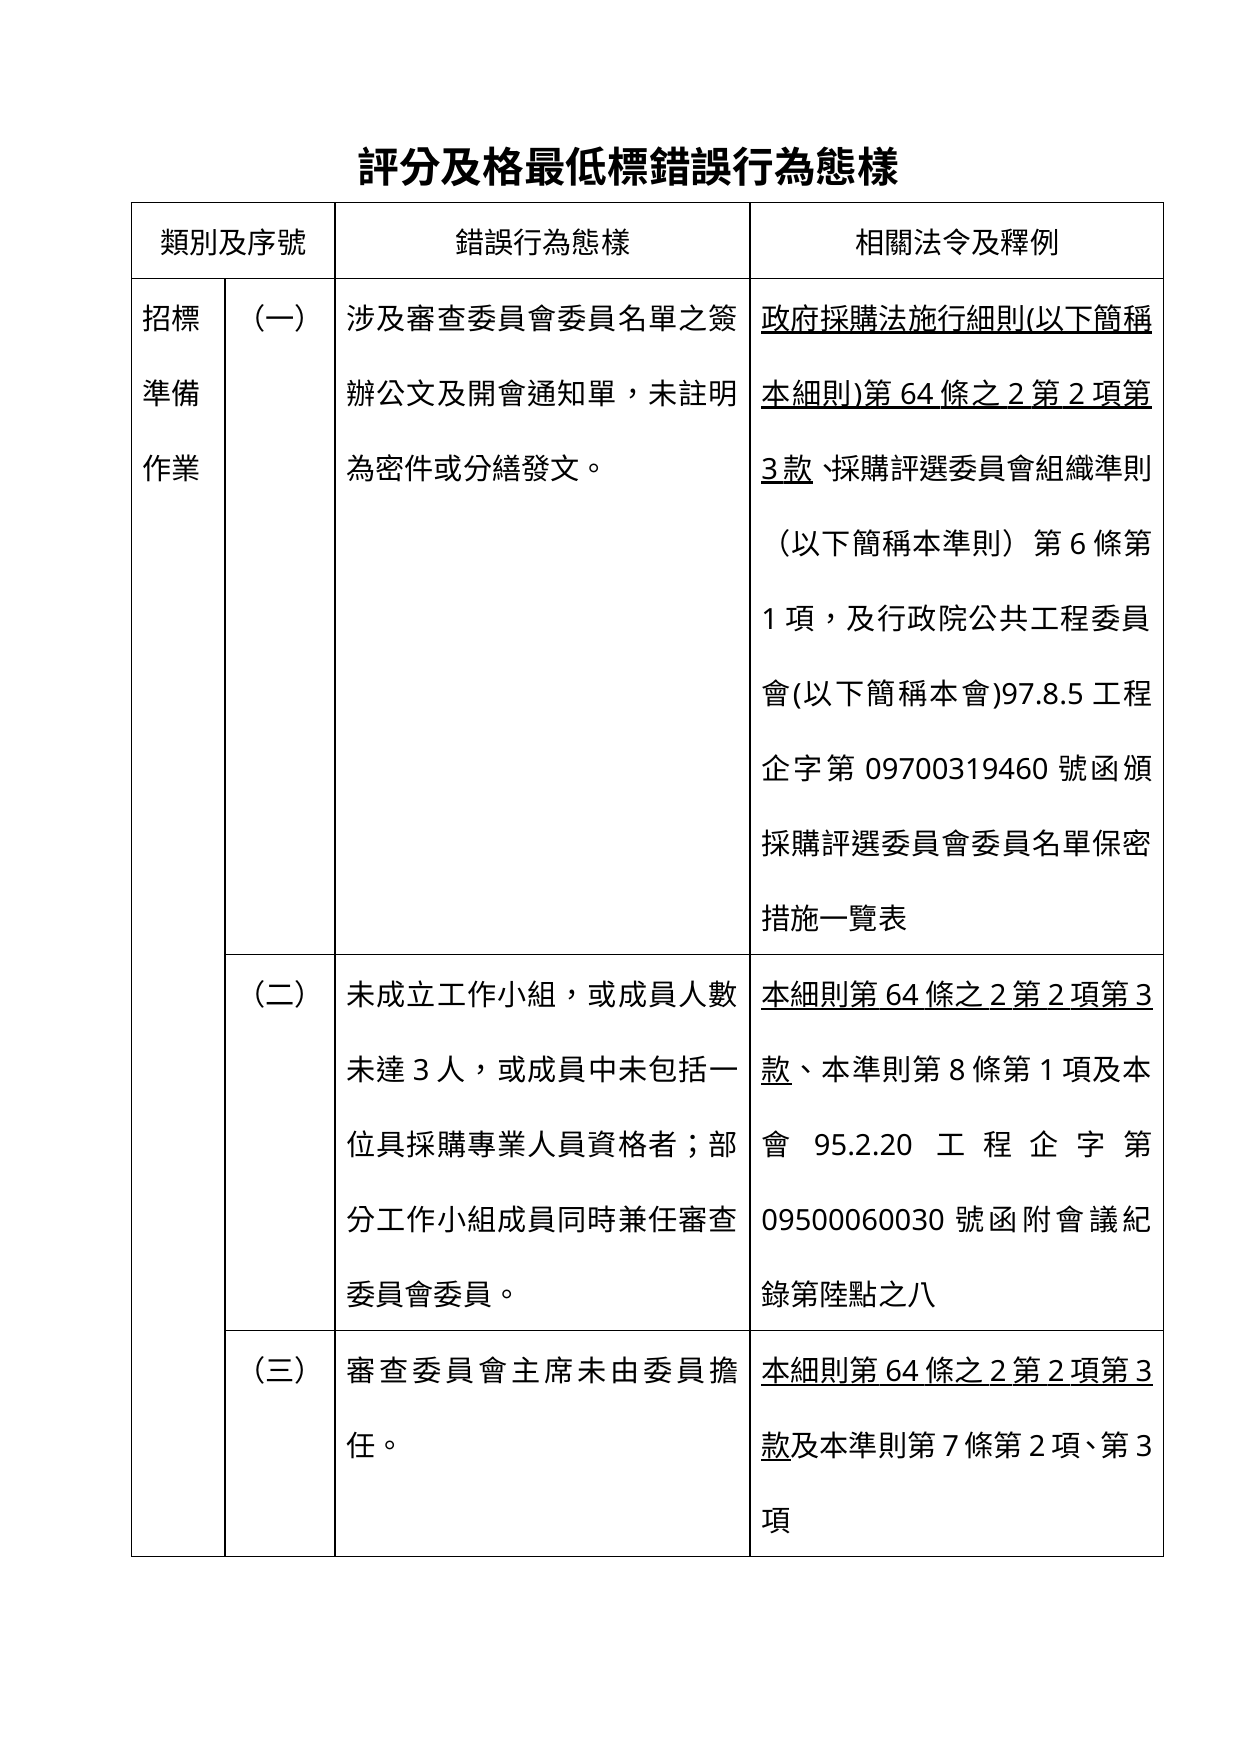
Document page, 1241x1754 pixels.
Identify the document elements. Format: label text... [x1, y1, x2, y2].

table_cell （二） [226, 955, 334, 1330]
table_cell 審查委員會主席未由委員擔任。 [336, 1331, 749, 1556]
table_cell 本細則第64條之2第2項第3款及本準則第7條第2項、第3項 [751, 1331, 1163, 1556]
table_header 類別及序號 [132, 203, 334, 278]
table_header 相關法令及釋例 [751, 203, 1163, 278]
table_header 錯誤行為態樣 [336, 203, 749, 278]
table_cell （三） [226, 1331, 334, 1556]
table_cell （一） [226, 279, 334, 954]
table_cell 招標準備作業 [132, 279, 224, 1556]
table_cell 涉及審查委員會委員名單之簽辦公文及開會通知單，未註明為密件或分繕發文。 [336, 279, 749, 954]
table_cell 未成立工作小組，或成員人數未達3人，或成員中未包括一位具採購專業人員資格者；部分工作小組成員同時兼任審查委員會委員。 [336, 955, 749, 1330]
table_cell 本細則第64條之2第2項第3款、本準則第8條第1項及本會95.2.20工程企字第09500060030號函附會議紀錄第陸點之八 [751, 955, 1163, 1330]
text 評分及格最低標錯誤行為態樣 [131, 127, 1125, 202]
table_cell 政府採購法施行細則(以下簡稱本細則)第64條之2第2項第3款、採購評選委員會組織準則（以下簡稱本準則）第6條第1項，及行政院公共工程委員會(以下簡稱本會)97.8.5工程企字第09700319460號函頒採購評選委員會委員名單保密措施一覽表 [751, 279, 1163, 954]
